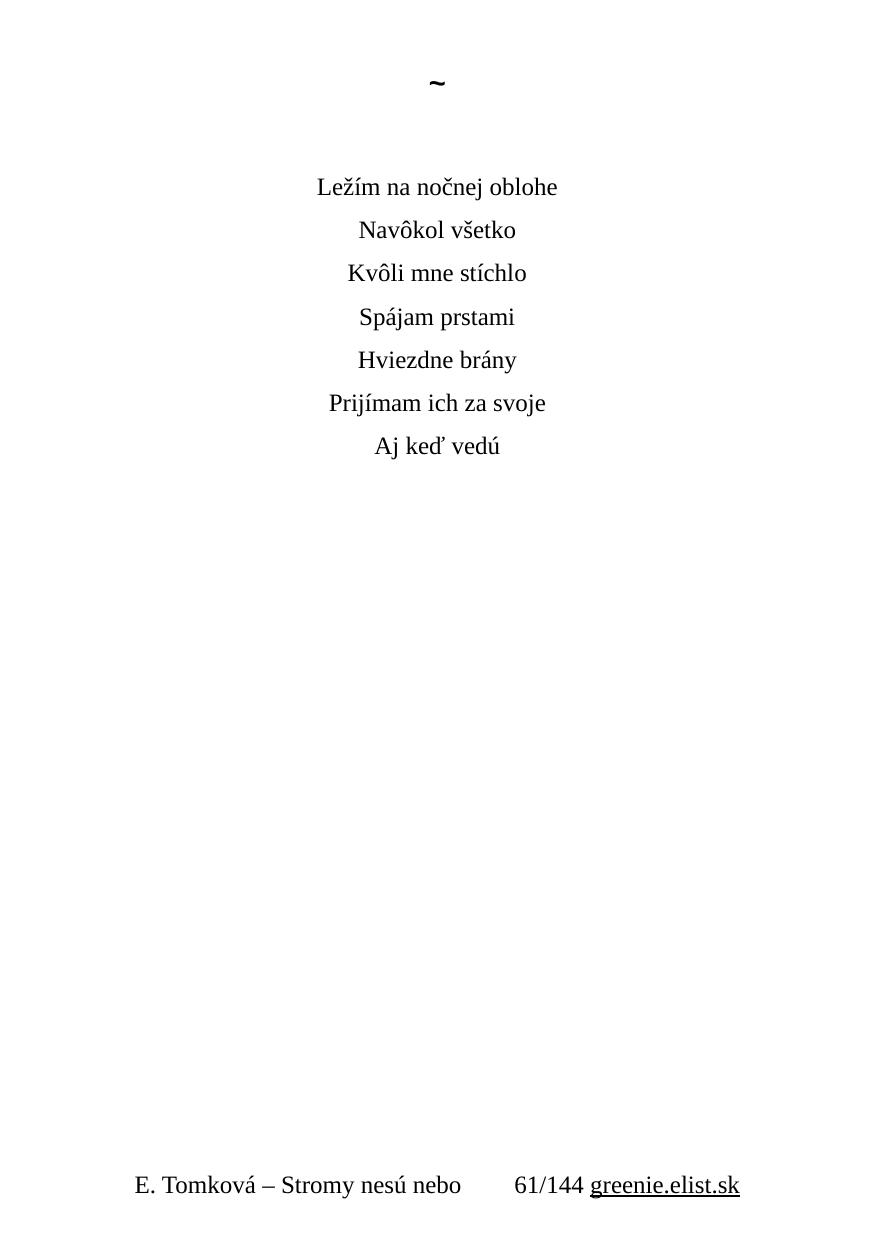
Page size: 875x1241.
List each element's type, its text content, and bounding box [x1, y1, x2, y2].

text Aj keď vedú [41, 431, 833, 460]
text Spájam prstami [41, 302, 833, 330]
text Navôkol všetko [41, 215, 833, 244]
text Hviezdne brány [41, 345, 833, 373]
text Ležím na nočnej oblohe [41, 129, 833, 201]
subtitle ~ [41, 66, 833, 100]
text Kvôli mne stíchlo [41, 258, 833, 287]
text Prijímam ich za svoje [41, 388, 833, 417]
